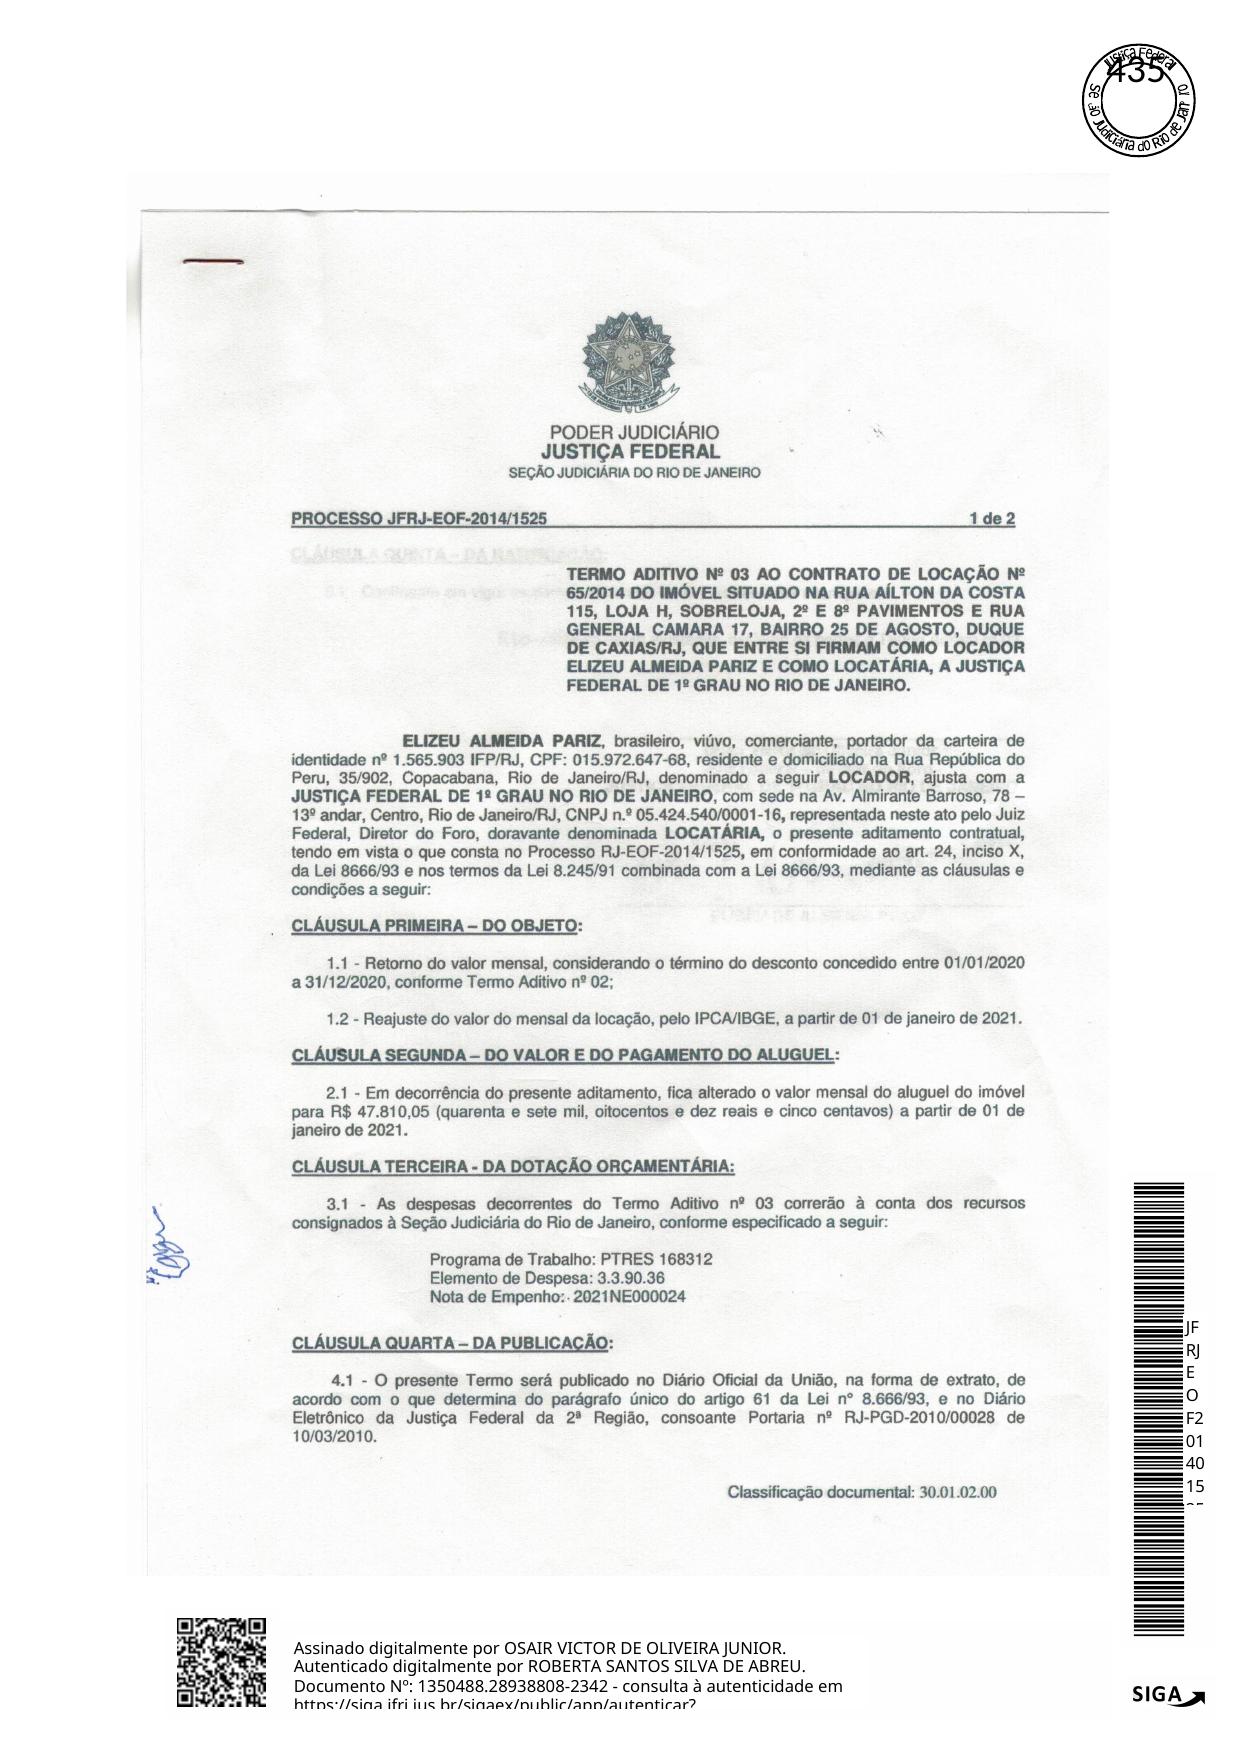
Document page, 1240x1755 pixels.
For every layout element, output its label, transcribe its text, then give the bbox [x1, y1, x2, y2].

text JFRJEOF201401525V03 [1186, 1316, 1206, 1504]
text e [1179, 97, 1193, 105]
text ç [1087, 98, 1101, 106]
